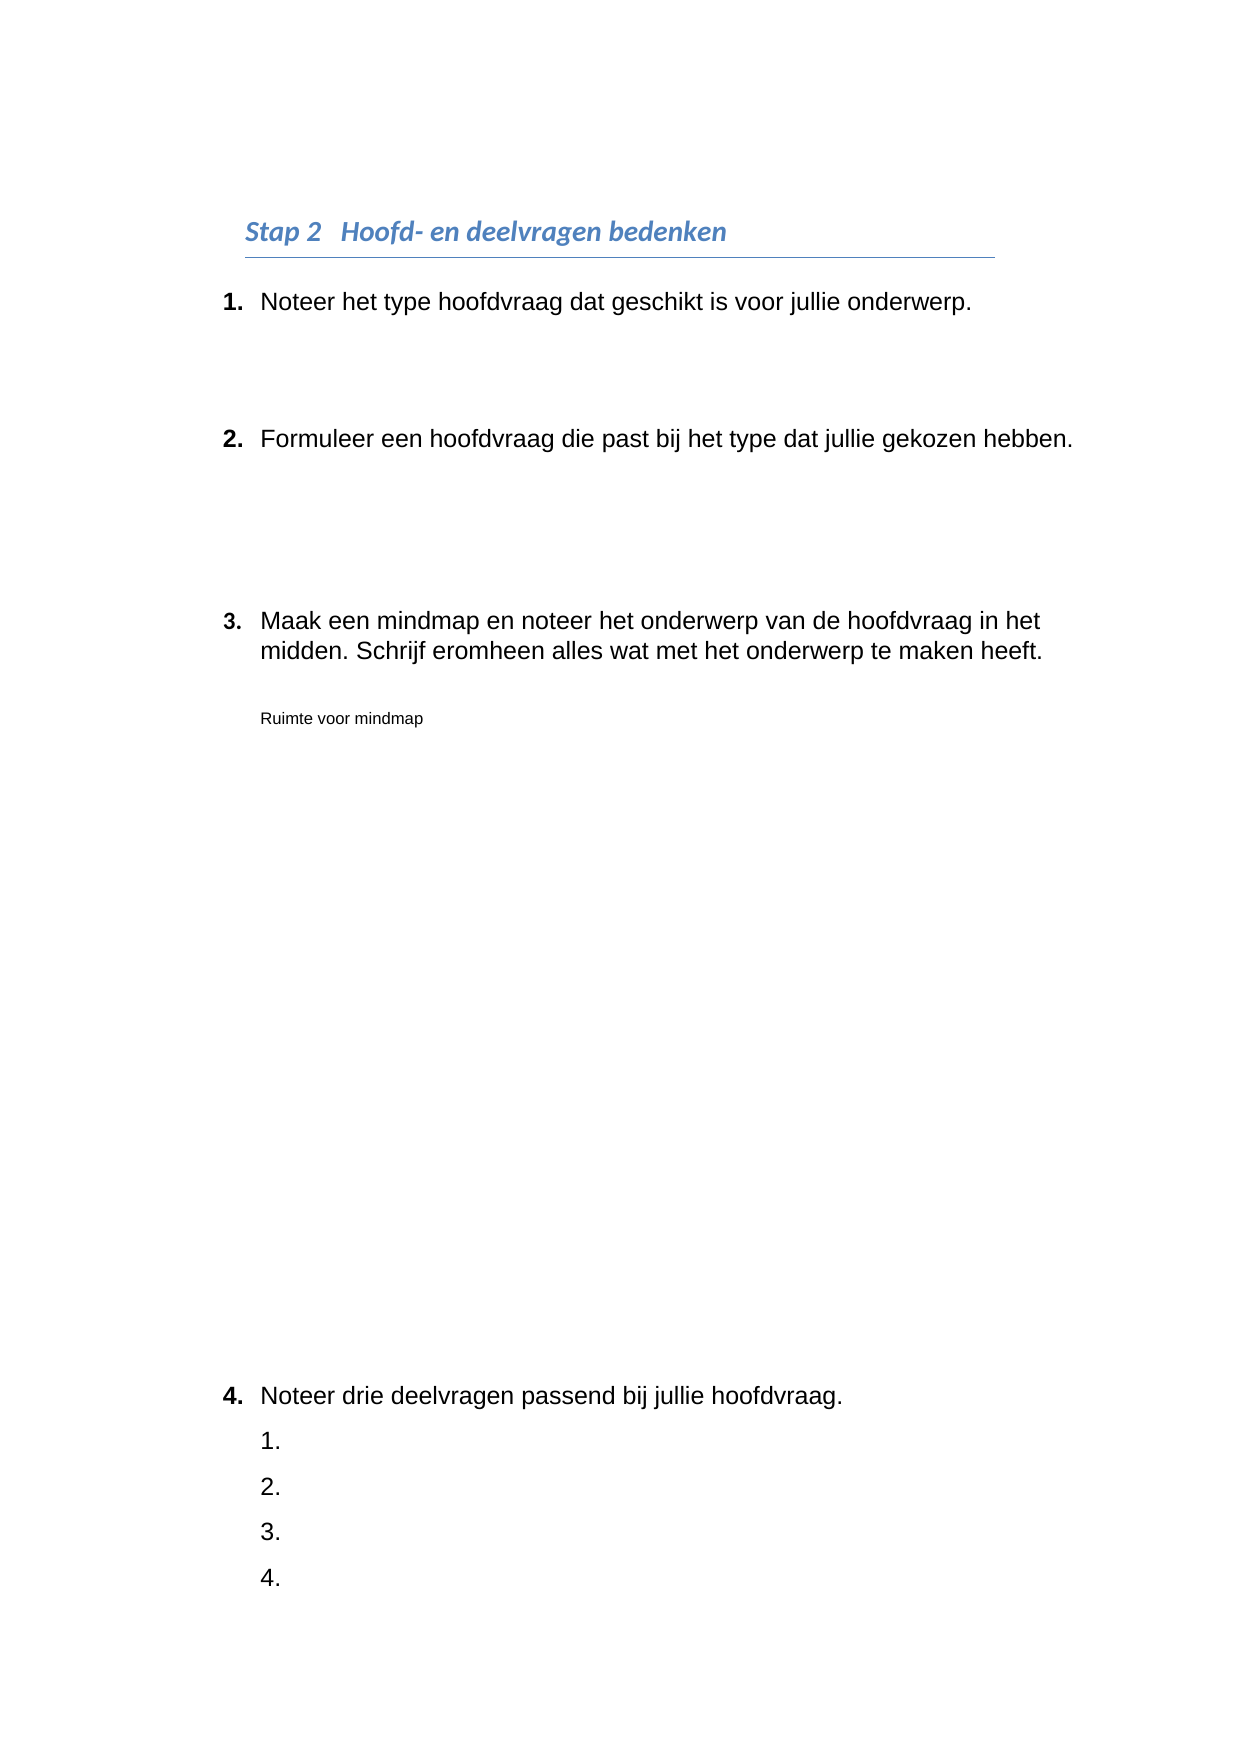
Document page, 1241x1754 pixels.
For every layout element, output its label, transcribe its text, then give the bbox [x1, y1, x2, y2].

text Stap 2 Hoofd- en deelvragen bedenken [245, 213, 995, 257]
text Ruimte voor mindmap [260, 709, 1093, 728]
text 3. [260, 1517, 1093, 1546]
text 4. [260, 1562, 1093, 1591]
text 2. [260, 1472, 1093, 1500]
text 1. [260, 1426, 1093, 1455]
list Formuleer een hoofdvraag die past bij het type dat jullie gekozen hebben. [223, 423, 1093, 452]
list Noteer het type hoofdvraag dat geschikt is voor jullie onderwerp. [223, 287, 1093, 316]
list Maak een mindmap en noteer het onderwerp van de hoofdvraag in het midden. Schrijf eromheen alles wat met het onderwerp te maken heeft. [223, 605, 1093, 692]
list Noteer drie deelvragen passend bij jullie hoofdvraag. [223, 1381, 1093, 1409]
